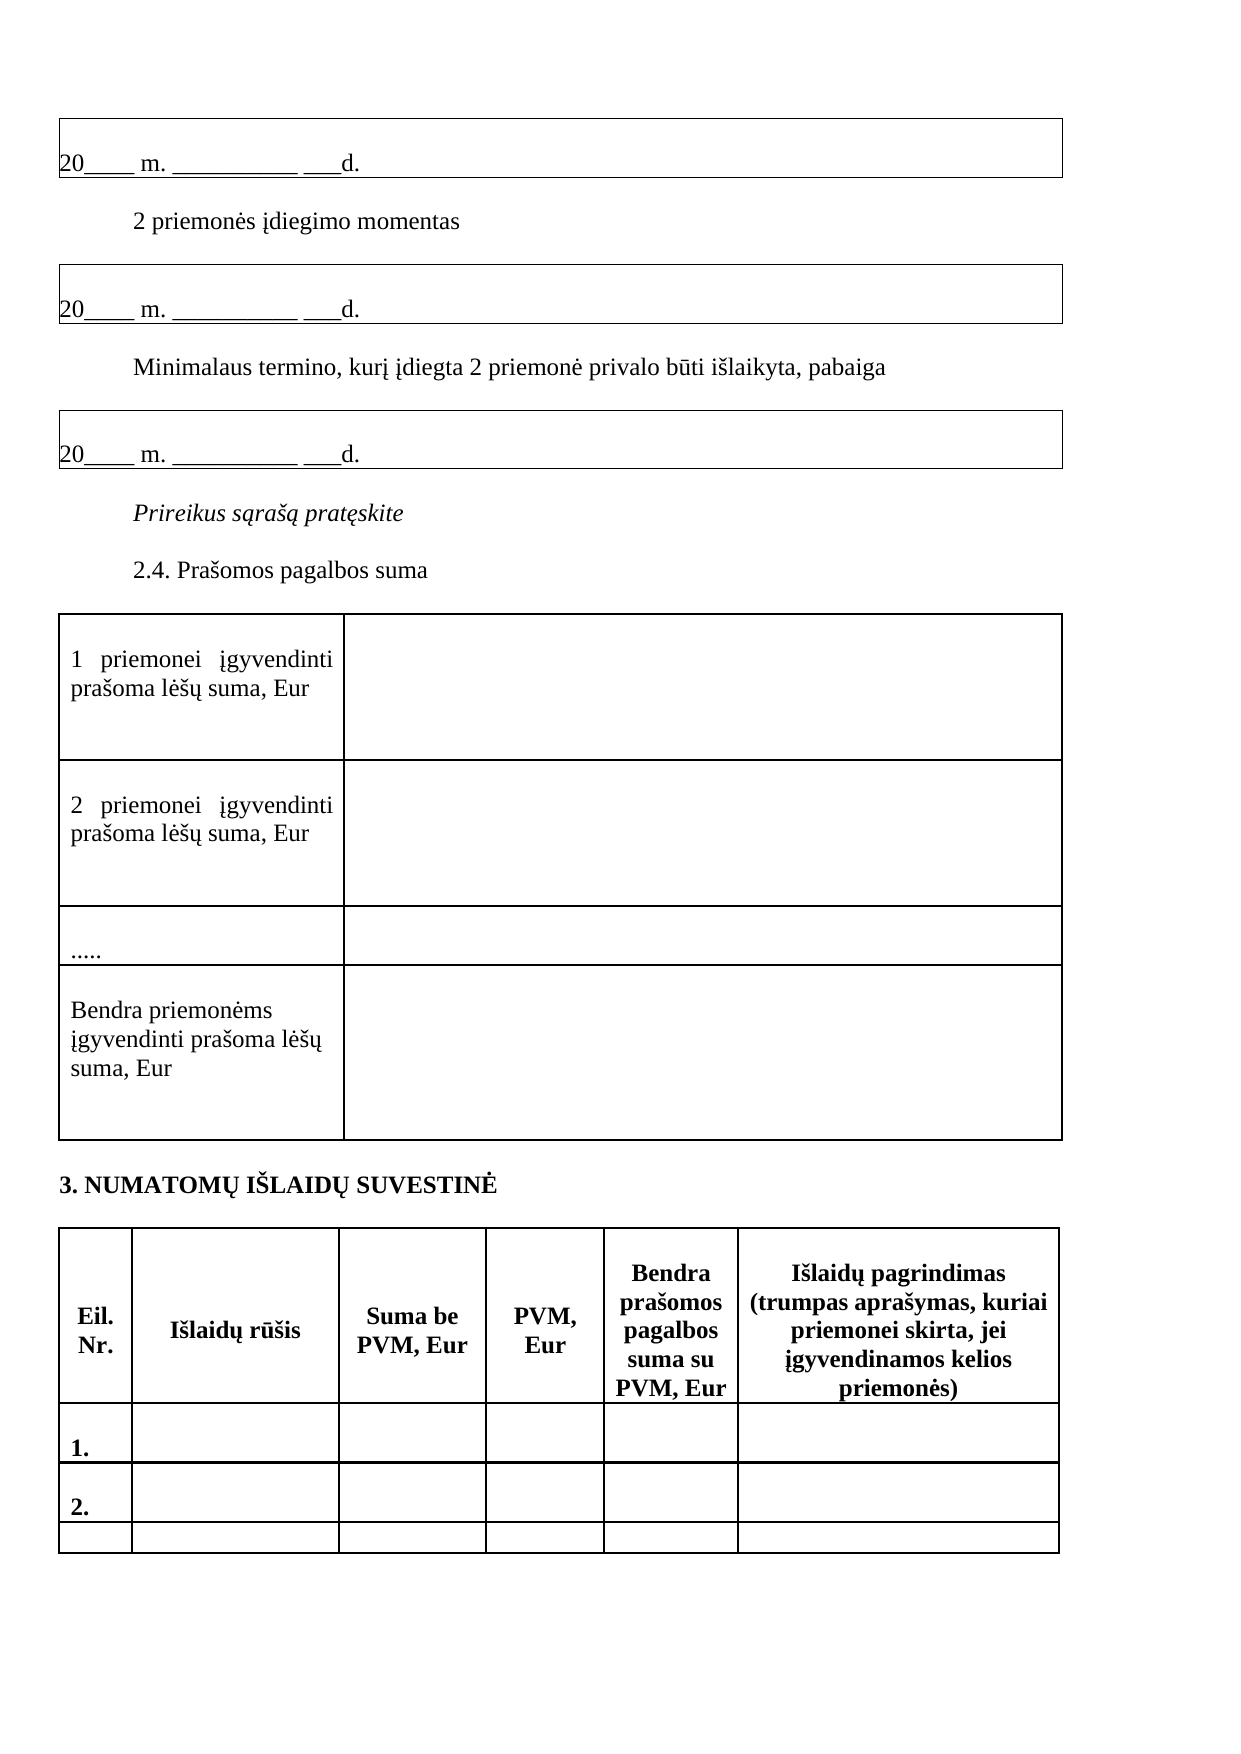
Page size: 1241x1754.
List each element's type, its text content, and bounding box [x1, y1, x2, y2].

table_header PVM, Eur [487, 1229, 603, 1402]
table_header Suma be PVM, Eur [340, 1229, 485, 1402]
table_cell [739, 1523, 1058, 1552]
table_header Išlaidų pagrindimas (trumpas aprašymas, kuriai priemonei skirta, jei įgyvendinamos kelios priemonės) [739, 1229, 1058, 1402]
text 2.4. Prašomos pagalbos suma [133, 556, 1093, 584]
table_cell [340, 1464, 485, 1521]
table_cell [345, 966, 1061, 1139]
table_header [345, 615, 1061, 759]
table_cell Bendra priemonėms įgyvendinti prašoma lėšų suma, Eur [60, 966, 343, 1139]
table_cell [133, 1464, 338, 1521]
table_cell [605, 1404, 737, 1461]
table_cell [133, 1523, 338, 1552]
table_cell [60, 1523, 131, 1552]
table_cell [133, 1404, 338, 1461]
table_header 20____ m. __________ ___d. [60, 119, 1062, 177]
table_cell [345, 761, 1061, 905]
table_cell [487, 1523, 603, 1552]
table_cell [605, 1464, 737, 1521]
table_cell 2 priemonei įgyvendinti prašoma lėšų suma, Eur [60, 761, 343, 905]
table_cell [605, 1523, 737, 1552]
table_cell [739, 1464, 1058, 1521]
table_cell ..... [60, 907, 343, 964]
table_header Išlaidų rūšis [133, 1229, 338, 1402]
table_cell [487, 1404, 603, 1461]
table_header 20____ m. __________ ___d. [60, 265, 1062, 322]
table_header Bendra prašomos pagalbos suma su PVM, Eur [605, 1229, 737, 1402]
table_cell [345, 907, 1061, 964]
text Minimalaus termino, kurį įdiegta 2 priemonė privalo būti išlaikyta, pabaiga [59, 352, 1093, 381]
table_header 1 priemonei įgyvendinti prašoma lėšų suma, Eur [60, 615, 343, 759]
table_header Eil. Nr. [60, 1229, 131, 1402]
text Prireikus sąrašą pratęskite [133, 498, 1093, 527]
table_cell 1. [60, 1404, 131, 1461]
table_header 20____ m. __________ ___d. [60, 411, 1062, 468]
table_cell [340, 1523, 485, 1552]
text 2 priemonės įdiegimo momentas [133, 206, 1093, 235]
table_cell [739, 1404, 1058, 1461]
table_cell [340, 1404, 485, 1461]
table_cell 2. [60, 1464, 131, 1521]
table_cell [487, 1464, 603, 1521]
text 3. NUMATOMŲ IŠLAIDŲ SUVESTINĖ [59, 1170, 1093, 1198]
